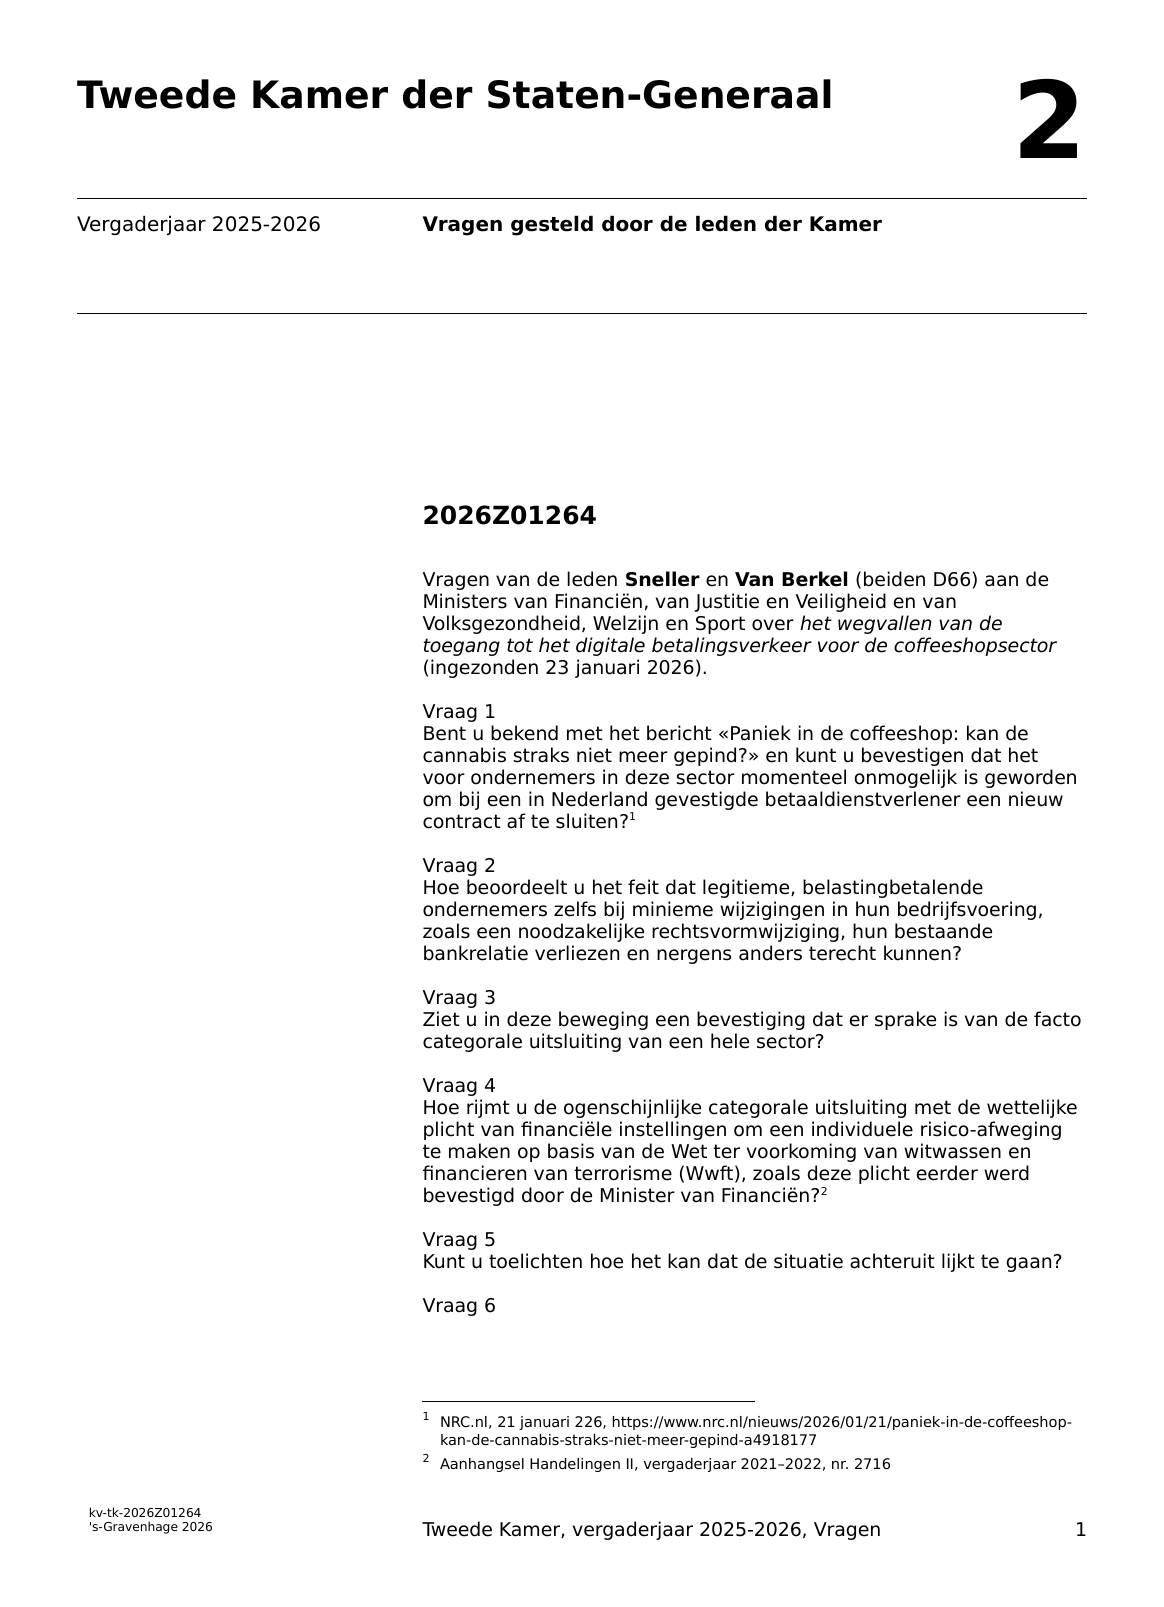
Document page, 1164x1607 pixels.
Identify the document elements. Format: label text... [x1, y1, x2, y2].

text Kunt u toelichten hoe het kan dat de situatie achteruit lijkt te gaan? [422, 1251, 1087, 1273]
text Vragen van de leden Sneller en Van Berkel (beiden D66) aan de Ministers van Financiën, van Justitie en Veiligheid en van Volksgezondheid, Welzijn en Sport over het wegvallen van de toegang tot het digitale betalingsverkeer voor de coffeeshopsector (ingezonden 23 januari 2026). [422, 569, 1087, 679]
text Vraag 2 [422, 855, 1087, 877]
text Vraag 6 [422, 1295, 1087, 1317]
text Vraag 3 [422, 987, 1087, 1009]
text 's-Gravenhage 2026 [88, 1520, 323, 1534]
text Hoe beoordeelt u het feit dat legitieme, belastingbetalende ondernemers zelfs bij minieme wijzigingen in hun bedrijfsvoering, zoals een noodzakelijke rechtsvormwijziging, hun bestaande bankrelatie verliezen en nergens anders terecht kunnen? [422, 877, 1087, 965]
table_header Tweede Kamer der Staten-Generaal [77, 59, 886, 198]
text Vraag 4 [422, 1075, 1087, 1097]
text 2026Z01264 [422, 501, 1087, 531]
table_header 2 [886, 59, 1087, 198]
text Ziet u in deze beweging een bevestiging dat er sprake is van de facto categorale uitsluiting van een hele sector? [422, 1009, 1087, 1053]
text NRC.nl, 21 januari 226, https://www.nrc.nl/nieuws/2026/01/21/paniek-in-de-coffeeshop-kan-de-cannabis-straks-niet-meer-gepind-a4918177 [422, 1410, 1087, 1449]
text Bent u bekend met het bericht «Paniek in de coffeeshop: kan de cannabis straks niet meer gepind?» en kunt u bevestigen dat het voor ondernemers in deze sector momenteel onmogelijk is geworden om bij een in Nederland gevestigde betaaldienstverlener een nieuw contract af te sluiten? [422, 723, 1087, 833]
table_cell Vragen gesteld door de leden der Kamer [422, 199, 1087, 313]
text Hoe rijmt u de ogenschijnlijke categorale uitsluiting met de wettelijke plicht van financiële instellingen om een individuele risico-afweging te maken op basis van de Wet ter voorkoming van witwassen en financieren van terrorisme (Wwft), zoals deze plicht eerder werd bevestigd door de Minister van Financiën? [422, 1097, 1087, 1207]
table_cell Vergaderjaar 2025-2026 [77, 199, 422, 313]
text kv-tk-2026Z01264 [88, 1506, 323, 1520]
text Vraag 1 [422, 701, 1087, 723]
text Vraag 5 [422, 1229, 1087, 1251]
text Aanhangsel Handelingen II, vergaderjaar 2021–2022, nr. 2716 [422, 1452, 1087, 1474]
